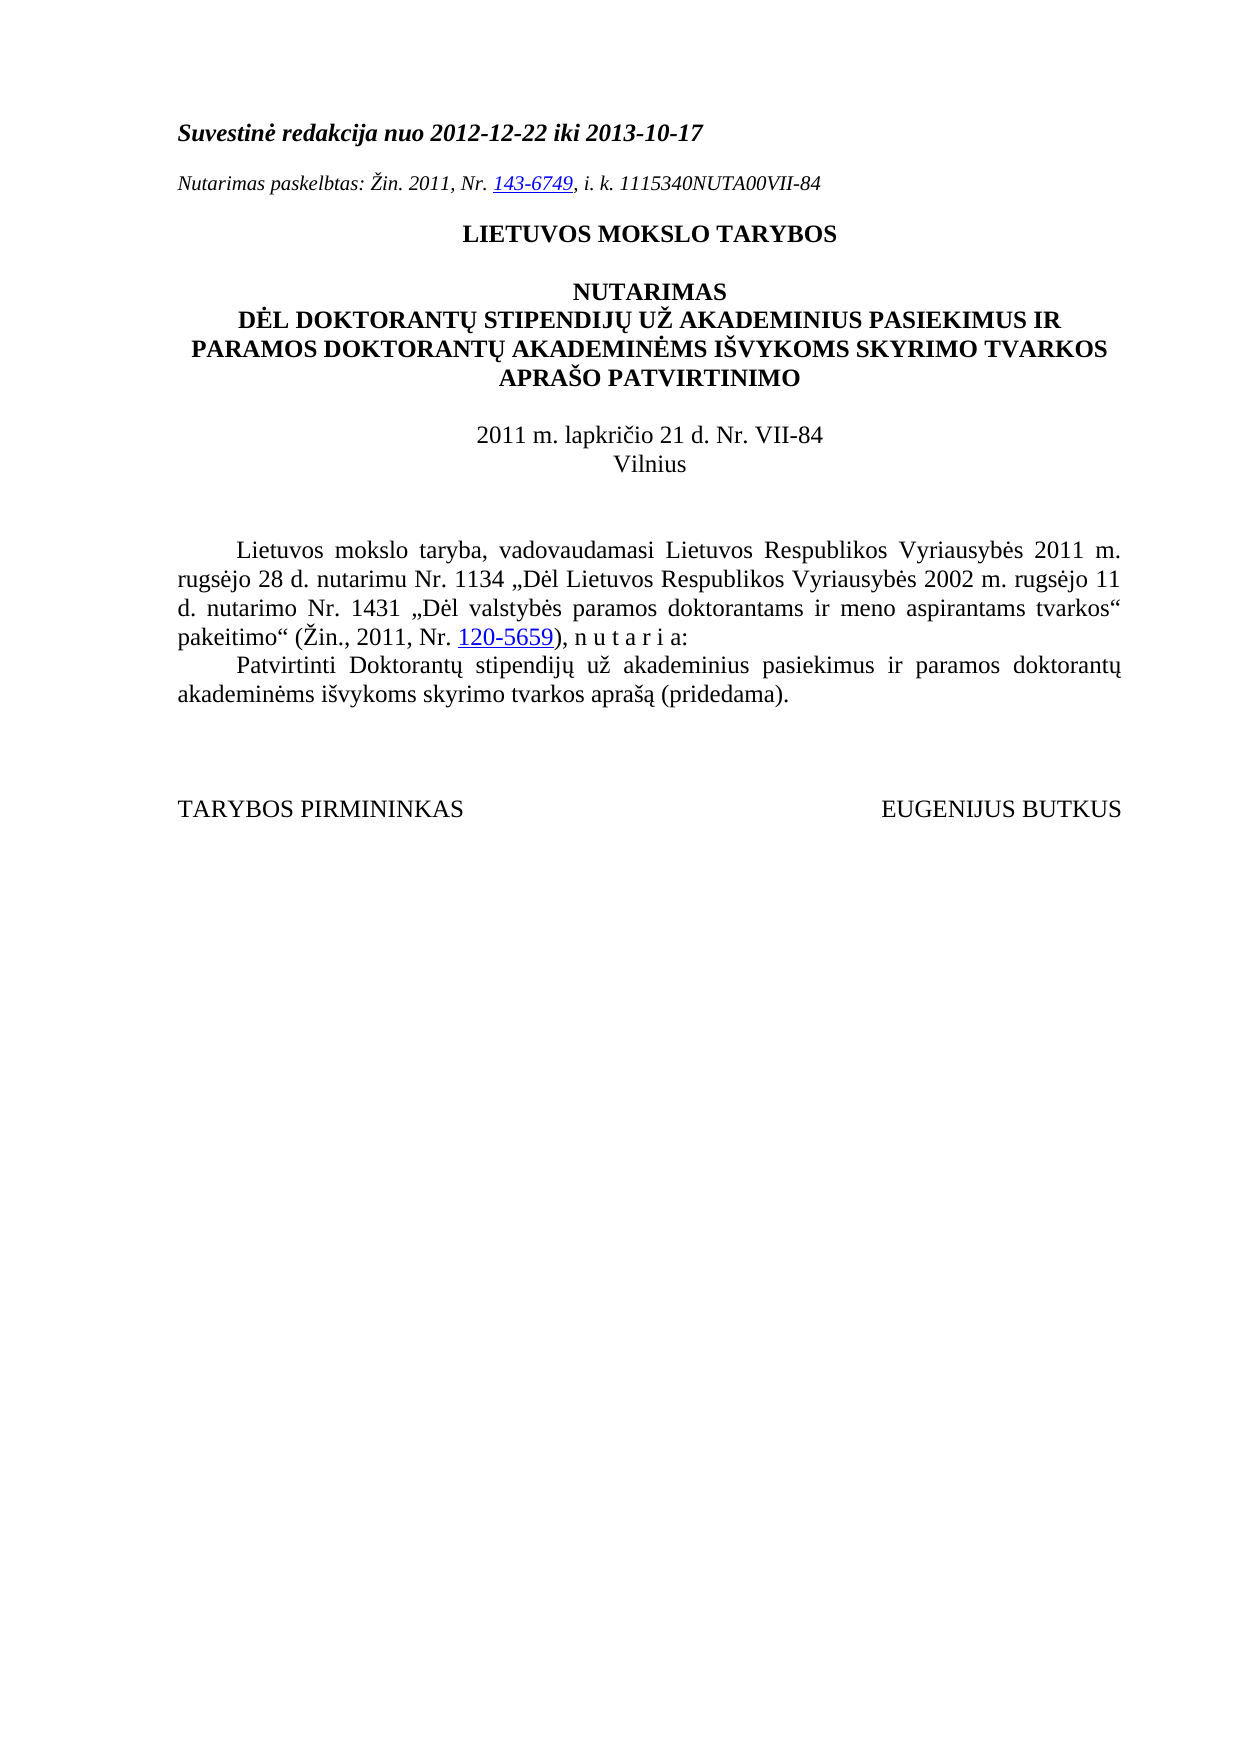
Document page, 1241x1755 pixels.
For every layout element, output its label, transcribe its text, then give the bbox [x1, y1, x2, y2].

text LIETUVOS MOKSLO TARYBOS [177, 219, 1122, 248]
text Tarybos pirmininkas Eugenijus Butkus [177, 794, 1122, 823]
text Nutarimas paskelbtas: Žin. 2011, Nr. 143-6749, i. k. 1115340NUTA00VII-84 [177, 171, 1122, 195]
text Vilnius [177, 449, 1122, 478]
text NUTARIMAS [177, 277, 1122, 305]
text Suvestinė redakcija nuo 2012-12-22 iki 2013-10-17 [177, 118, 1122, 147]
text Lietuvos mokslo taryba, vadovaudamasi Lietuvos Respublikos Vyriausybės 2011 m. rugsėjo 28 d. nutarimu Nr. 1134 „Dėl Lietuvos Respublikos Vyriausybės 2002 m. rugsėjo 11 d. nutarimo Nr. 1431 „Dėl valstybės paramos doktorantams ir meno aspirantams tvarkos“ pakeitimo“ (Žin., 2011, Nr. 120-5659), nutaria: [177, 535, 1122, 650]
text DĖL Doktorantų stipendijų už akademinius pasiekimus ir paramos doktorantų akademinėms išvykoms skyrimo tvarkos aprašO PaTVIRTINIMO [177, 305, 1122, 392]
text Patvirtinti Doktorantų stipendijų už akademinius pasiekimus ir paramos doktorantų akademinėms išvykoms skyrimo tvarkos aprašą (pridedama). [177, 650, 1122, 708]
text 2011 m. lapkričio 21 d. Nr. VII-84 [177, 420, 1122, 449]
